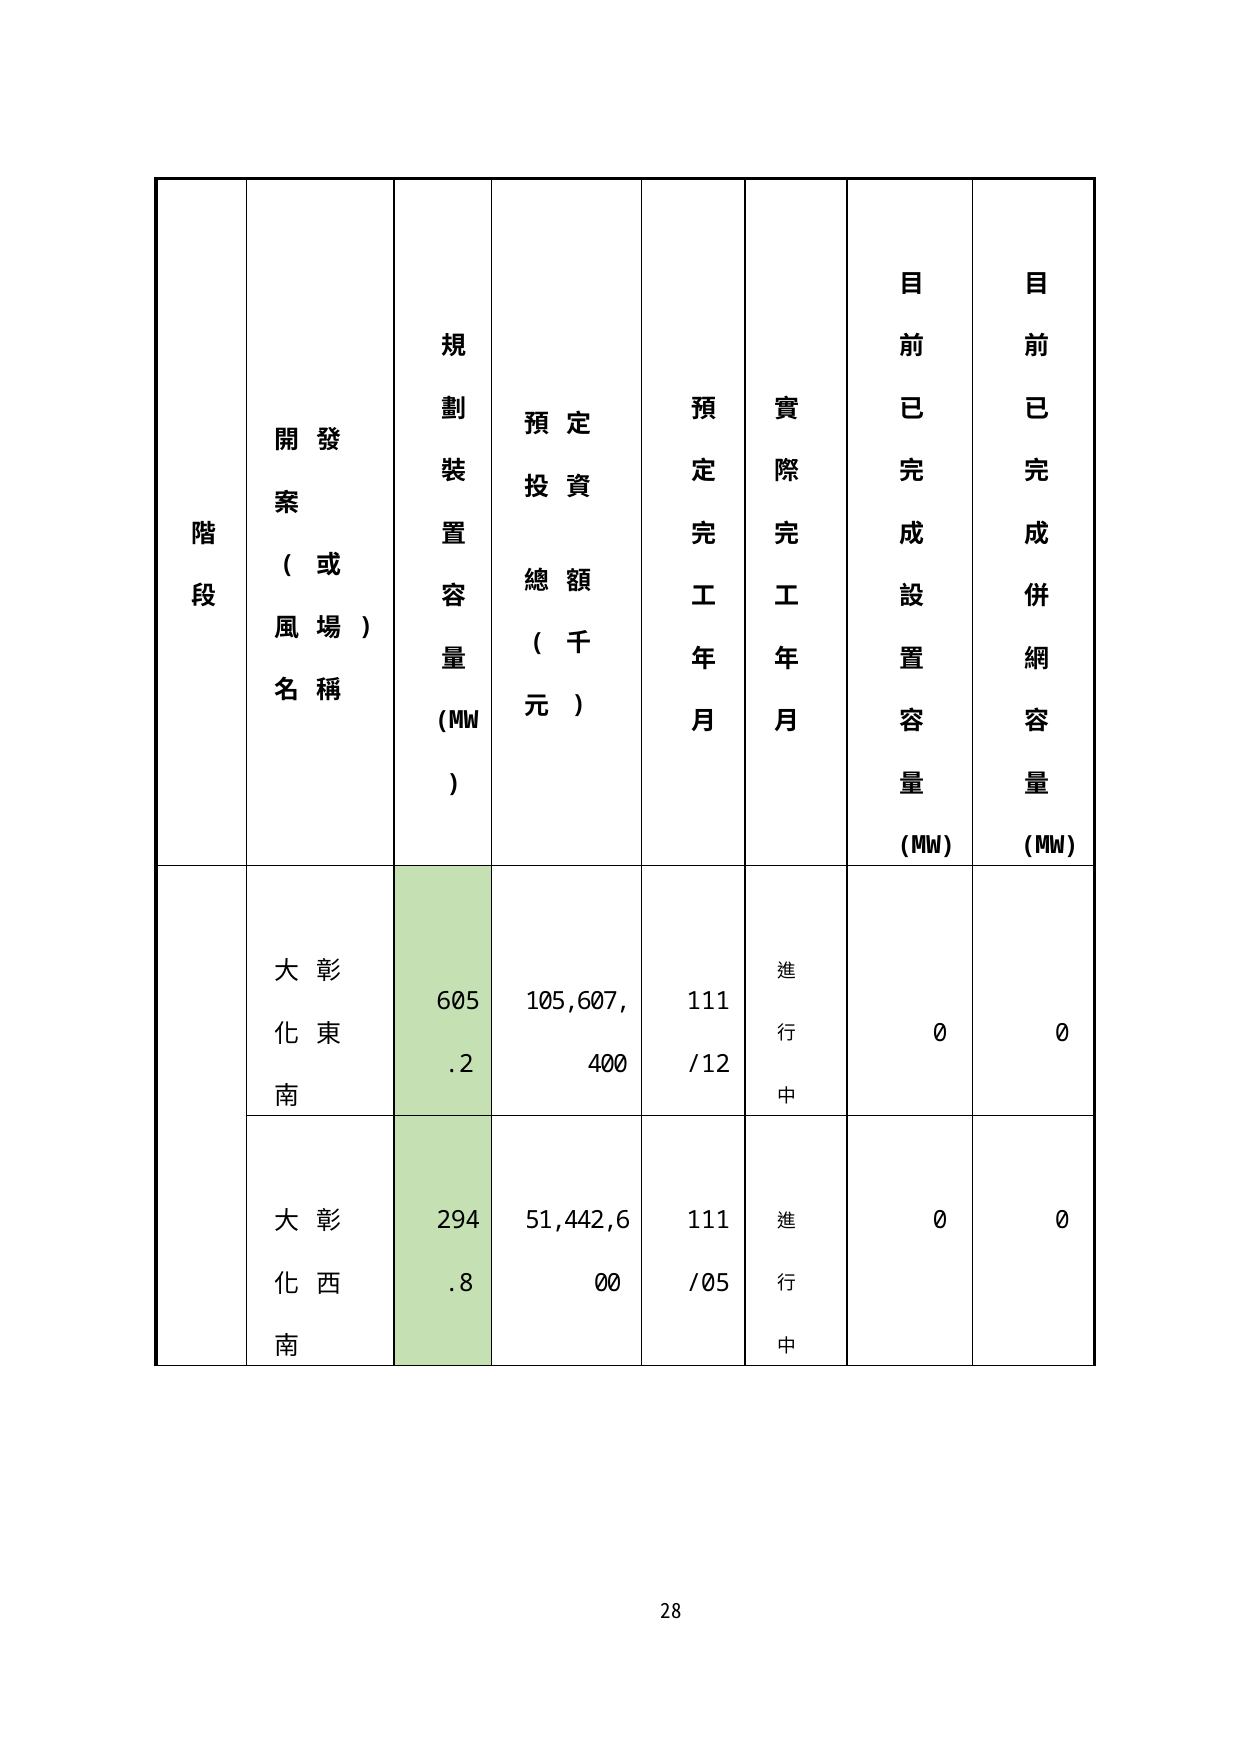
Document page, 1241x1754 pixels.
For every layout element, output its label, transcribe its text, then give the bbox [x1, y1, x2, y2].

table_cell 0 [848, 866, 972, 1115]
table_header 階段 [158, 180, 246, 865]
table_header 實際完工年月 [746, 180, 846, 865]
table_cell 進行中 [746, 866, 846, 1115]
table_cell 0 [973, 866, 1093, 1115]
table_cell 大彰化東南 [247, 866, 393, 1115]
table_header 開發案(或風場)名稱 [247, 180, 393, 865]
table_cell 605.2 [395, 866, 491, 1115]
table_cell 0 [973, 1116, 1093, 1365]
table_cell 51,442,600 [492, 1116, 641, 1365]
table_cell 105,607,400 [492, 866, 641, 1115]
table_header 目前已完成併網容量(MW) [973, 180, 1093, 865]
table_header 預定投資 總額(千元) [492, 180, 641, 865]
table_cell 進行中 [746, 1116, 846, 1365]
table_cell 294.8 [395, 1116, 491, 1365]
table_cell 111/12 [642, 866, 744, 1115]
table_header 預定完工年月 [642, 180, 744, 865]
table_cell 大彰化西南 [247, 1116, 393, 1365]
table_cell 0 [848, 1116, 972, 1365]
table_cell 111/05 [642, 1116, 744, 1365]
table_header 規劃裝置容量 (MW) [395, 180, 491, 865]
table_header 目前已完成設置容量(MW) [848, 180, 972, 865]
table_cell [158, 866, 246, 1365]
